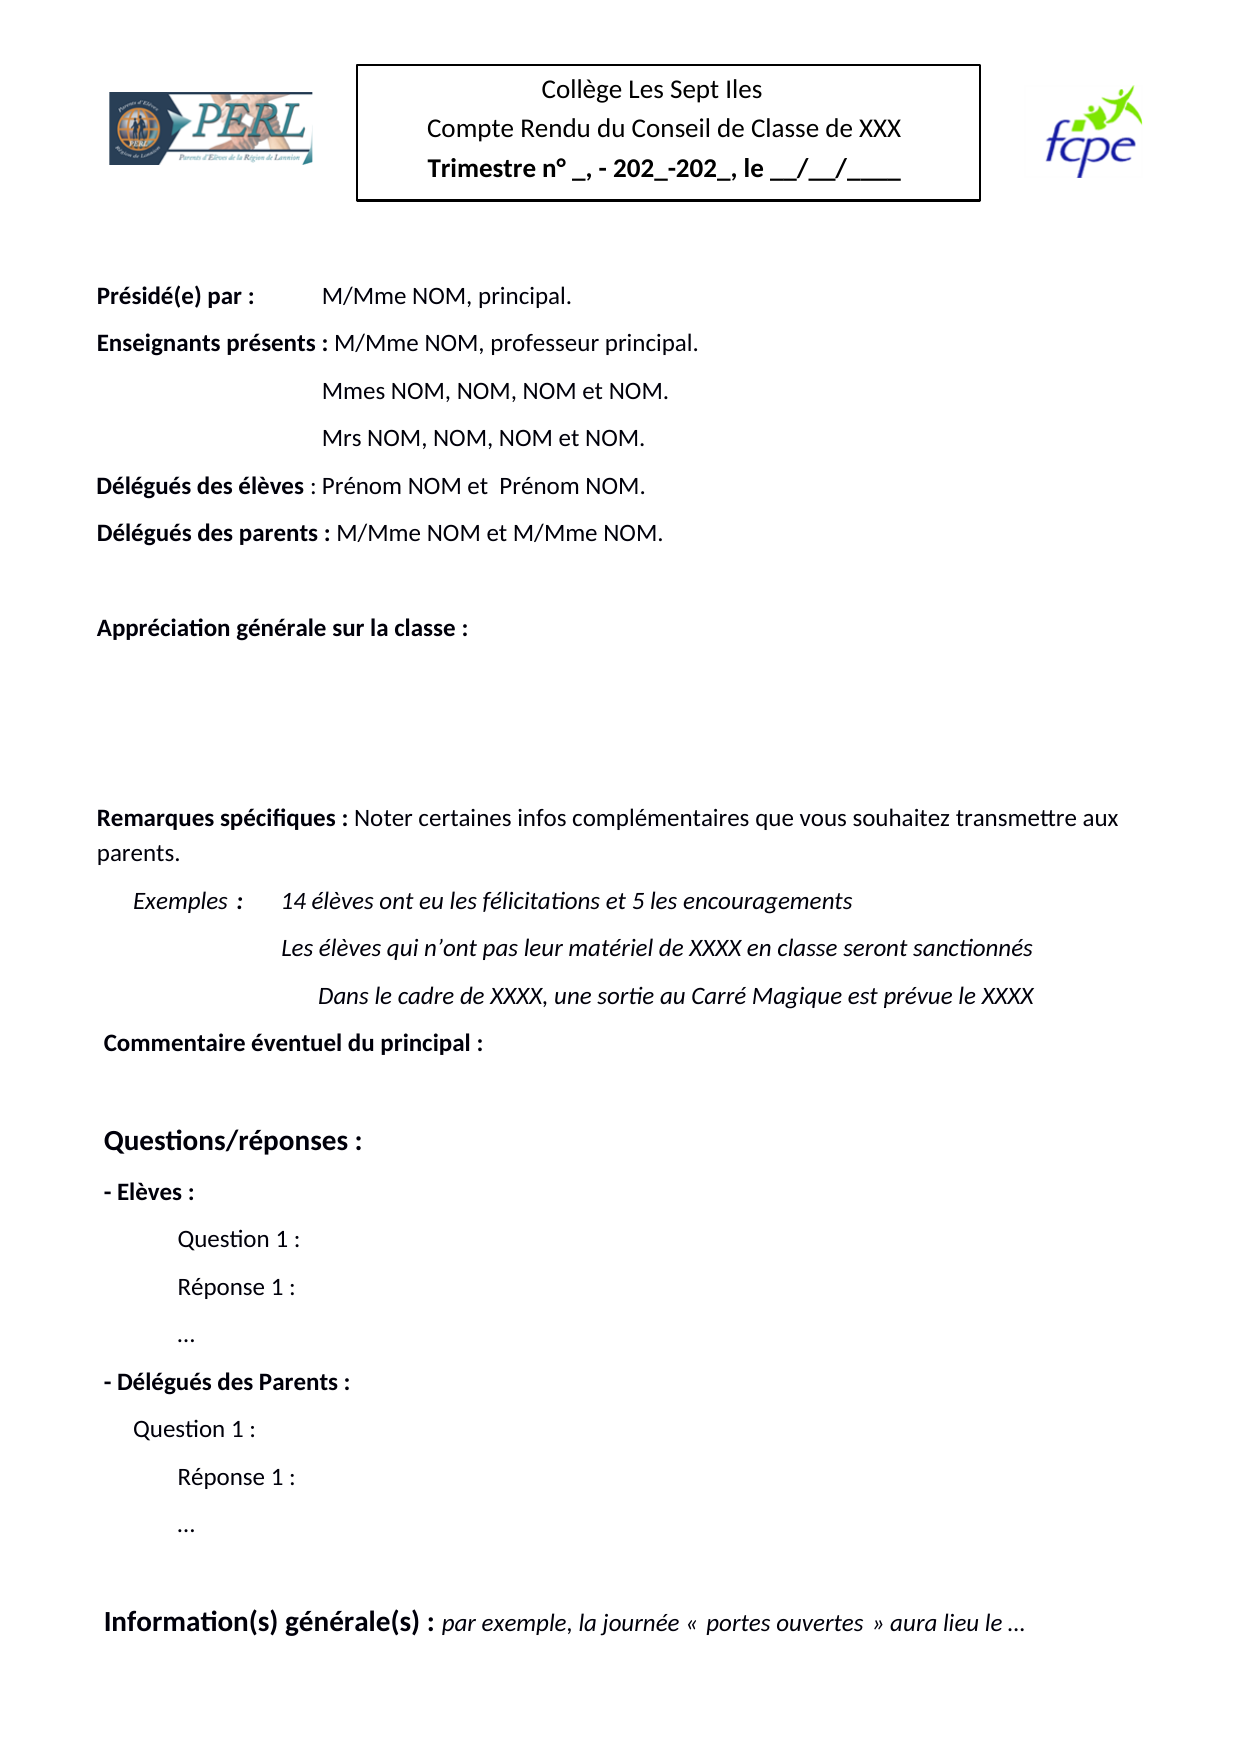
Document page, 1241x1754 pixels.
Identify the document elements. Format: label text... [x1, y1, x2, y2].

text Questions/réponses : [103, 1122, 1184, 1158]
text Exemples : 14 élèves ont eu les félicitations et 5 les encouragements [59, 885, 1181, 916]
text Question 1 : [103, 1413, 1184, 1444]
text Délégués des parents : M/Mme NOM et M/Mme NOM. [97, 517, 1181, 548]
text Remarques spécifiques : Noter certaines infos complémentaires que vous souhaitez transmettre aux parents. [97, 802, 1181, 868]
text Information(s) générale(s) : par exemple, la journée « portes ouvertes » aura lieu le … [103, 1603, 1184, 1639]
text Commentaire éventuel du principal : [103, 1027, 1184, 1058]
text Présidé(e) par : M/Mme NOM, principal. [97, 280, 1181, 311]
text Appréciation générale sur la classe : [97, 612, 1181, 643]
text - Délégués des Parents : [103, 1366, 1184, 1396]
text Dans le cadre de XXXX, une sortie au Carré Magique est prévue le XXXX [97, 980, 1181, 1011]
text Réponse 1 : [103, 1461, 1184, 1491]
text Mrs NOM, NOM, NOM et NOM. [97, 422, 1181, 453]
text Enseignants présents : M/Mme NOM, professeur principal. [97, 327, 1181, 358]
text Réponse 1 : [103, 1271, 1184, 1301]
text Les élèves qui n’ont pas leur matériel de XXXX en classe seront sanctionnés [280, 932, 1181, 963]
picture [1024, 85, 1143, 178]
picture [109, 92, 313, 165]
text - Elèves : [103, 1176, 1184, 1206]
text Question 1 : [103, 1223, 1184, 1254]
text Délégués des élèves : Prénom NOM et Prénom NOM. [96, 470, 1181, 501]
text … [103, 1508, 1184, 1539]
text … [103, 1318, 1184, 1349]
text Mmes NOM, NOM, NOM et NOM. [97, 375, 1181, 406]
